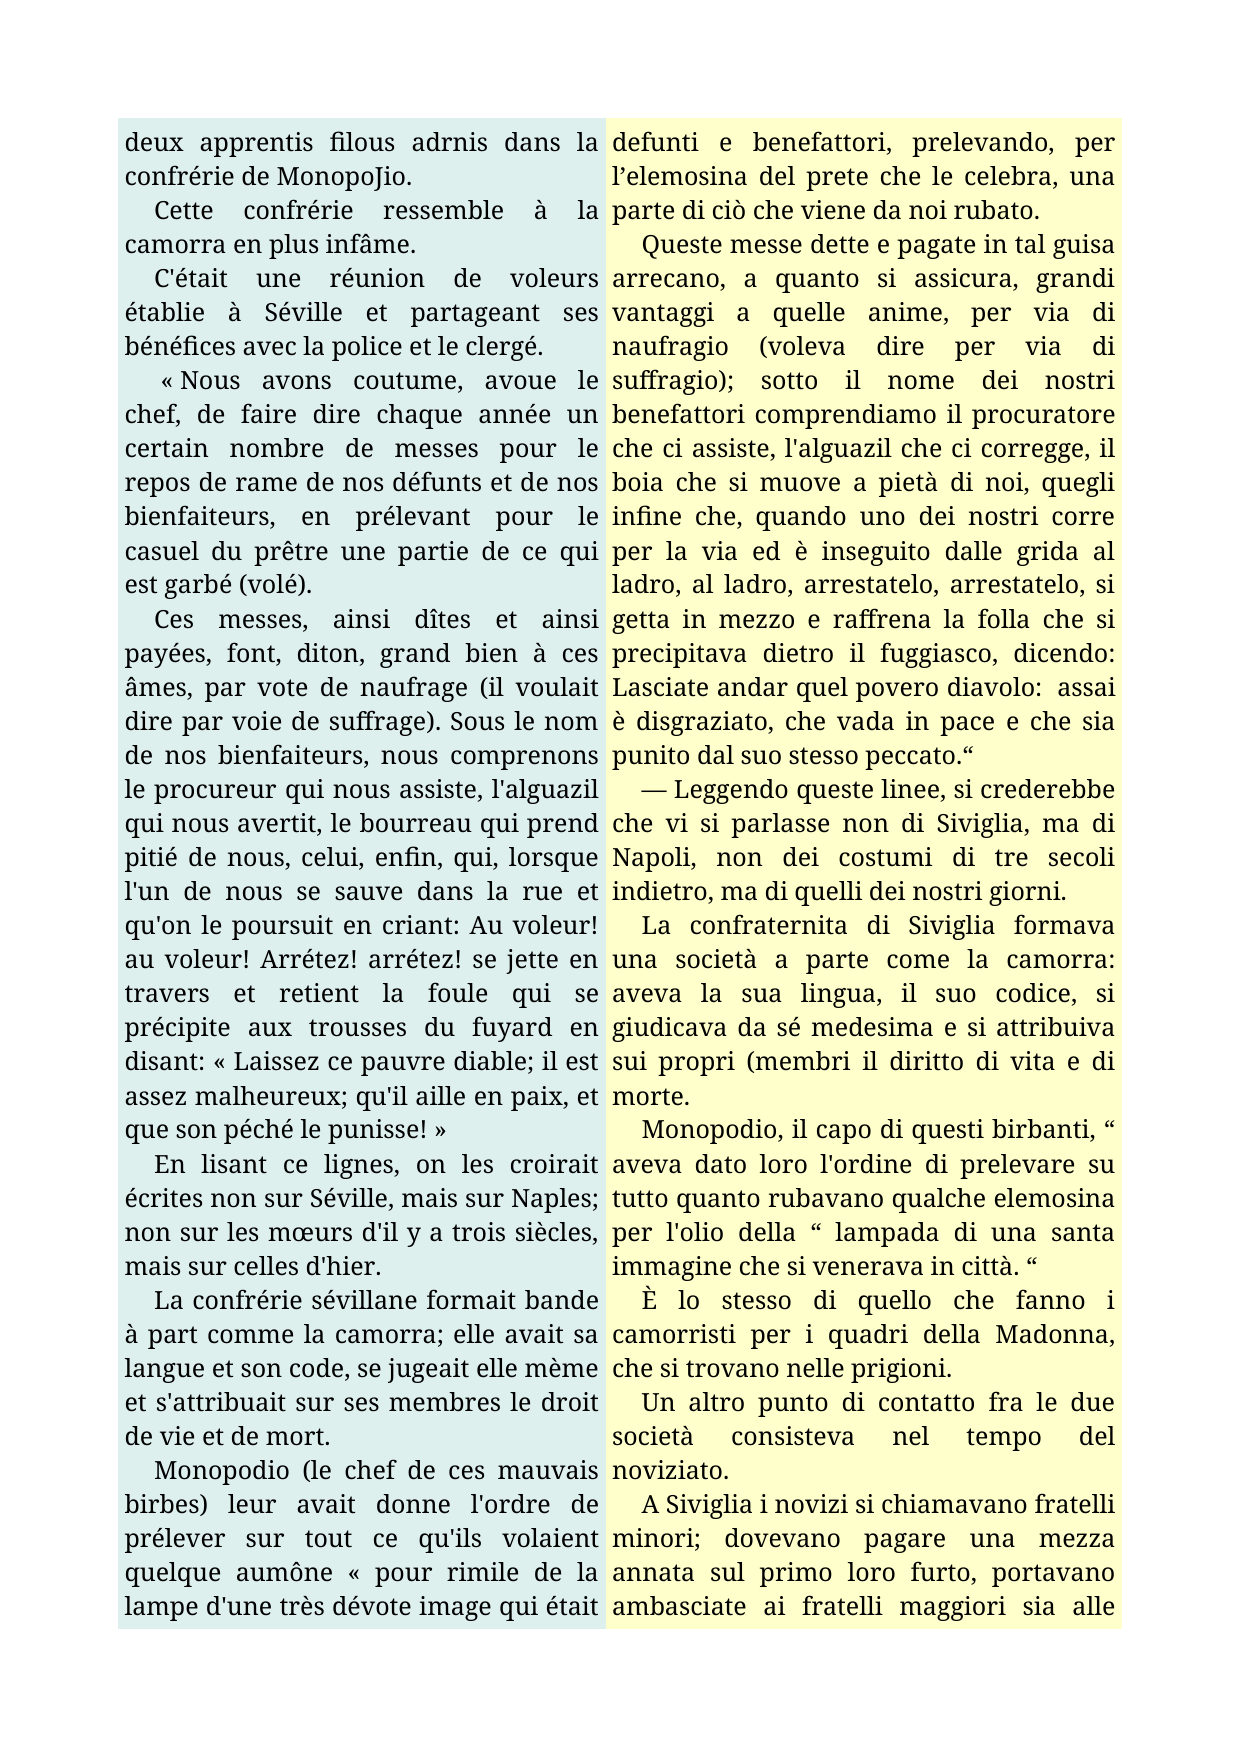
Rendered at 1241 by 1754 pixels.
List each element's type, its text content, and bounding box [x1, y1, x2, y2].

table_header defunti e benefattori, prelevando, per l’elemosina del prete che le celebra, una parte di ciò che viene da noi rubato. Queste messe dette e pagate in tal guisa arrecano, a quanto si assicura, grandi vantaggi a quelle anime, per via di naufragio (voleva dire per via di suffragio); sotto il nome dei nostri benefattori comprendiamo il procuratore che ci assiste, l'alguazil che ci corregge, il boia che si muove a pietà di noi, quegli infine che, quando uno dei nostri corre per la via ed è inseguito dalle grida al ladro, al ladro, arrestatelo, arrestatelo, si getta in mezzo e raffrena la folla che si precipitava dietro il fuggiasco, dicendo: Lasciate andar quel povero diavolo: assai è disgraziato, che vada in pace e che sia punito dal suo stesso peccato.“ — Leggendo queste linee, si crederebbe che vi si parlasse non di Siviglia, ma di Napoli, non dei costumi di tre secoli indietro, ma di quelli dei nostri giorni. La confraternita di Siviglia formava una società a parte come la camorra: aveva la sua lingua, il suo codice, si giudicava da sé medesima e si attribuiva sui propri (membri il diritto di vita e di morte. Monopodio, il capo di questi birbanti, “ aveva dato loro l'ordine di prelevare su tutto quanto rubavano qualche elemosina per l'olio della “ lampada di una santa immagine che si venerava in città. “ È lo stesso di quello che fanno i camorristi per i quadri della Madonna, che si trovano nelle prigioni. Un altro punto di contatto fra le due società consisteva nel tempo del noviziato. A Siviglia i novizi si chiamavano fratelli minori; dovevano pagare una mezza annata sul primo loro furto, portavano ambasciate ai fratelli maggiori sia alle [606, 118, 1122, 1629]
table_header deux apprentis filous adrnis dans la confrérie de MonopoJio. Cette confrérie ressemble à la camorra en plus infâme. C'était une réunion de voleurs établie à Séville et partageant ses bénéfices avec la police et le clergé. « Nous avons coutume, avoue le chef, de faire dire chaque année un certain nombre de messes pour le repos de rame de nos défunts et de nos bienfaiteurs, en prélevant pour le casuel du prêtre une partie de ce qui est garbé (volé). Ces messes, ainsi dîtes et ainsi payées, font, diton, grand bien à ces âmes, par vote de naufrage (il voulait dire par voie de suffrage). Sous le nom de nos bienfaiteurs, nous comprenons le procureur qui nous assiste, l'alguazil qui nous avertit, le bourreau qui prend pitié de nous, celui, enfin, qui, lorsque l'un de nous se sauve dans la rue et qu'on le poursuit en criant: Au voleur! au voleur! Arrétez! arrétez! se jette en travers et retient la foule qui se précipite aux trousses du fuyard en disant: « Laissez ce pauvre diable; il est assez malheureux; qu'il aille en paix, et que son péché le punisse! » En lisant ce lignes, on les croirait écrites non sur Séville, mais sur Naples; non sur les mœurs d'il y a trois siècles, mais sur celles d'hier. La confrérie sévillane formait bande à part comme la camorra; elle avait sa langue et son code, se jugeait elle mème et s'attribuait sur ses membres le droit de vie et de mort. Monopodio (le chef de ces mauvais birbes) leur avait donne l'ordre de prélever sur tout ce qu'ils volaient quelque aumône « pour rimile de la lampe d'une très dévote image qui était [118, 118, 606, 1629]
